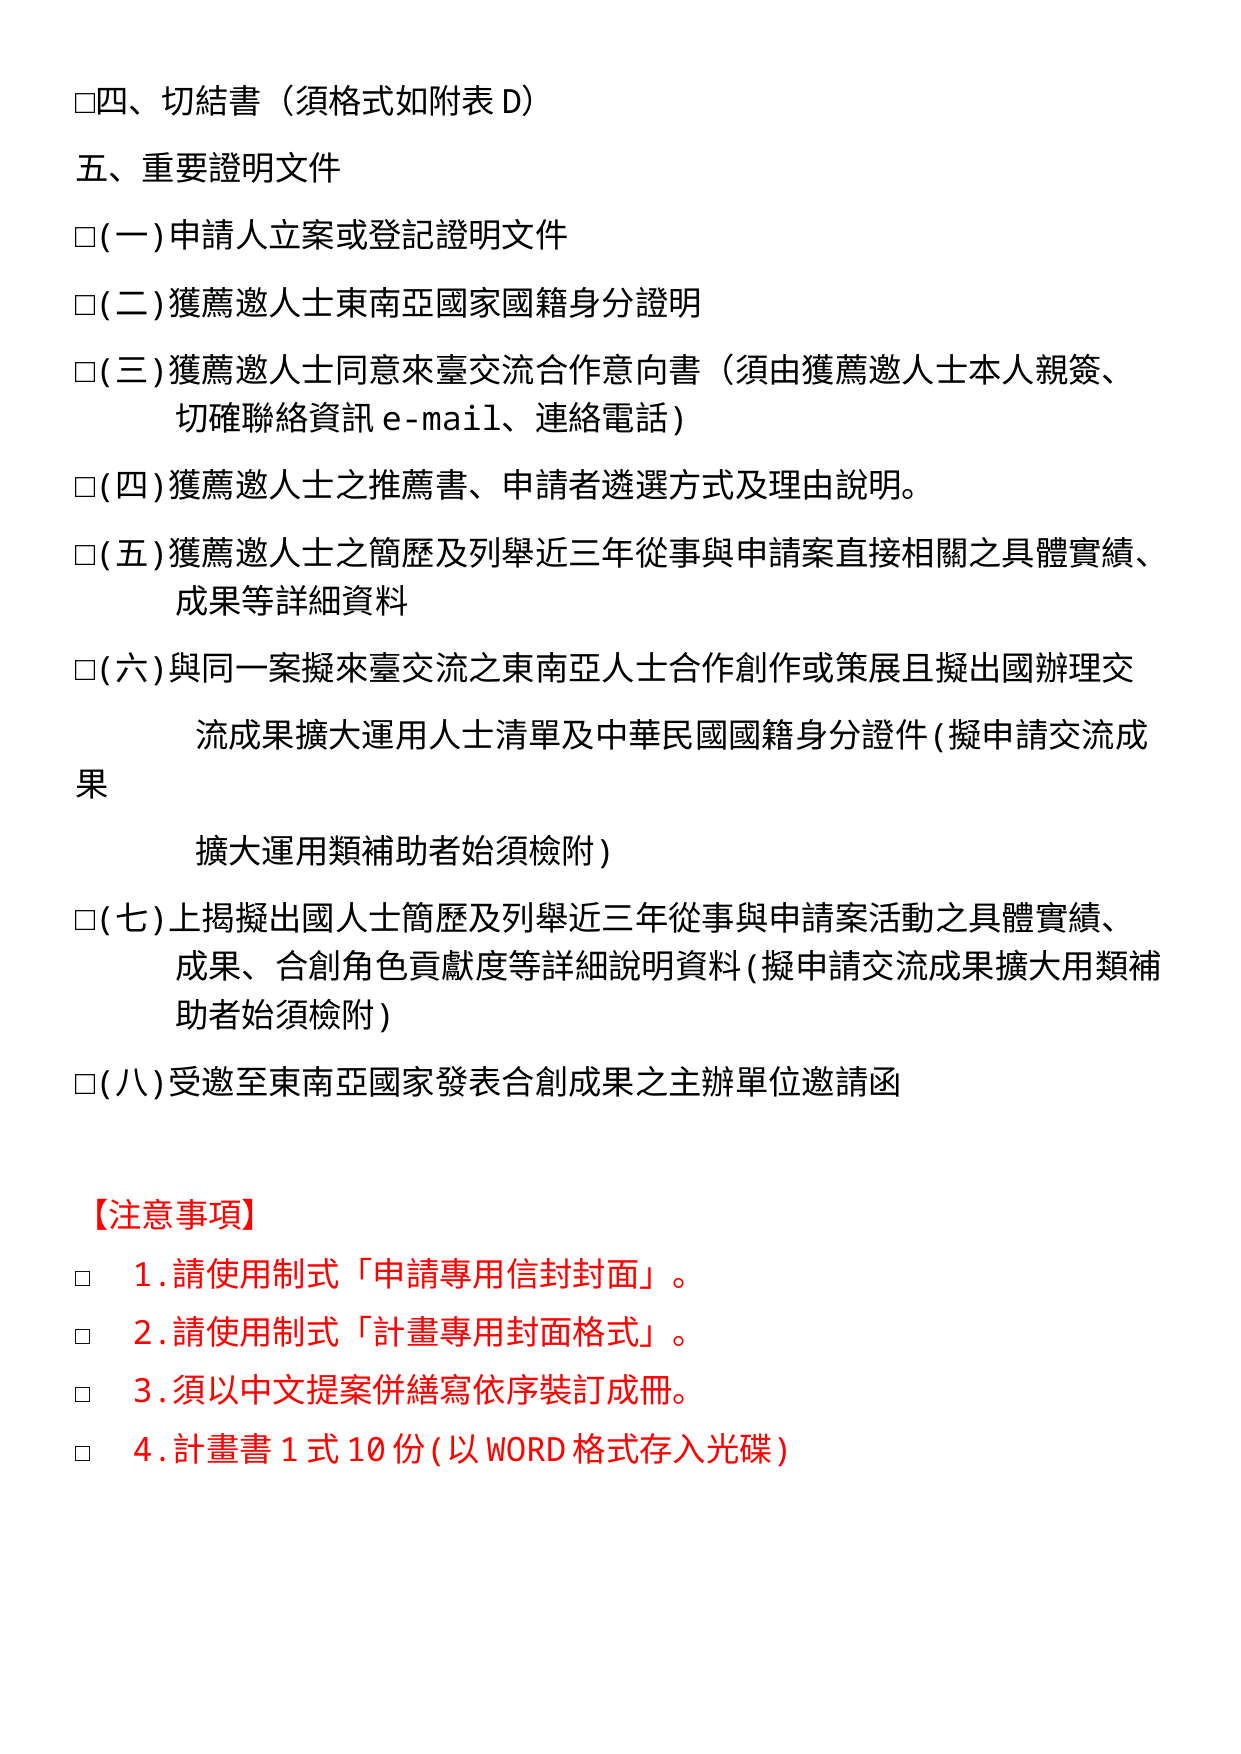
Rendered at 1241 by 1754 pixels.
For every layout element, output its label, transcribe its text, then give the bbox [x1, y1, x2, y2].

text □(七)上揭擬出國人士簡歷及列舉近三年從事與申請案活動之具體實績、成果、合創角色貢獻度等詳細說明資料(擬申請交流成果擴大用類補助者始須檢附) [75, 892, 1165, 1037]
list 2.請使用制式「計畫專用封面格式」。 [75, 1298, 1165, 1356]
list 3.須以中文提案併繕寫依序裝訂成冊。 [75, 1356, 1165, 1414]
text □四、切結書（須格式如附表D） [75, 75, 1165, 123]
text 流成果擴大運用人士清單及中華民國國籍身分證件(擬申請交流成果 [75, 709, 1165, 806]
text □(三)獲薦邀人士同意來臺交流合作意向書（須由獲薦邀人士本人親簽、切確聯絡資訊e-mail、連絡電話) [75, 343, 1165, 440]
text □(一)申請人立案或登記證明文件 [75, 209, 1165, 258]
text □(六)與同一案擬來臺交流之東南亞人士合作創作或策展且擬出國辦理交 [75, 642, 1165, 690]
text 五、重要證明文件 [75, 142, 1165, 190]
text □(五)獲薦邀人士之簡歷及列舉近三年從事與申請案直接相關之具體實績、成果等詳細資料 [75, 526, 1165, 623]
list 4.計畫書1式10份(以WORD格式存入光碟) [75, 1414, 1165, 1473]
text □(二)獲薦邀人士東南亞國家國籍身分證明 [75, 276, 1165, 325]
text 【注意事項】 [75, 1181, 1165, 1239]
list 1.請使用制式「申請專用信封封面」。 [75, 1239, 1165, 1298]
text □(四)獲薦邀人士之推薦書、申請者遴選方式及理由說明。 [75, 459, 1165, 508]
text 擴大運用類補助者始須檢附) [75, 824, 1165, 873]
text □(八)受邀至東南亞國家發表合創成果之主辦單位邀請函 [75, 1056, 1165, 1104]
